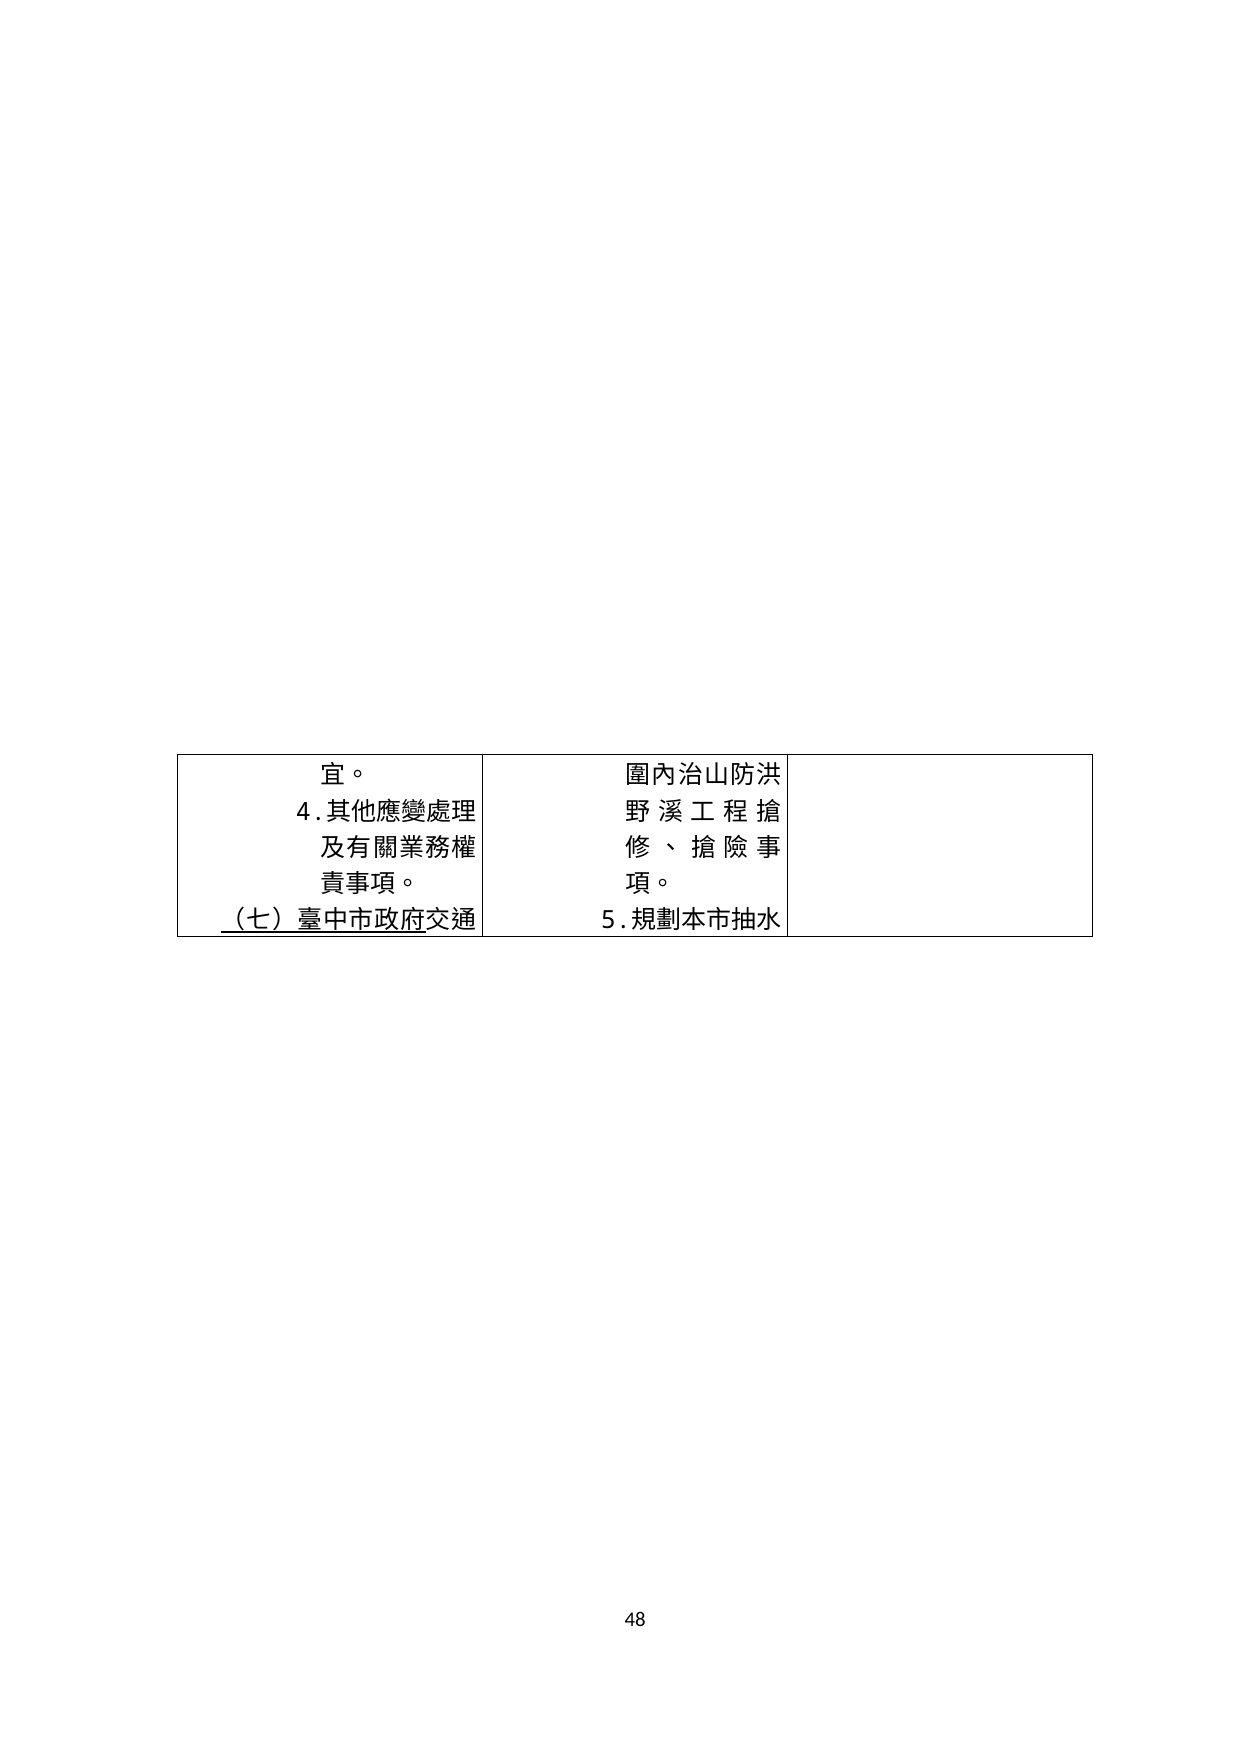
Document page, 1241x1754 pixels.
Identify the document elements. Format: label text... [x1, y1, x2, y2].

table_cell 圍內治山防洪野溪工程搶修、搶險事項。 5.規劃本市抽水 [483, 755, 787, 936]
table_cell [788, 755, 1092, 936]
table_cell 宜。 4.其他應變處理及有關業務權責事項。 （七）臺中市政府交通 [178, 755, 482, 936]
